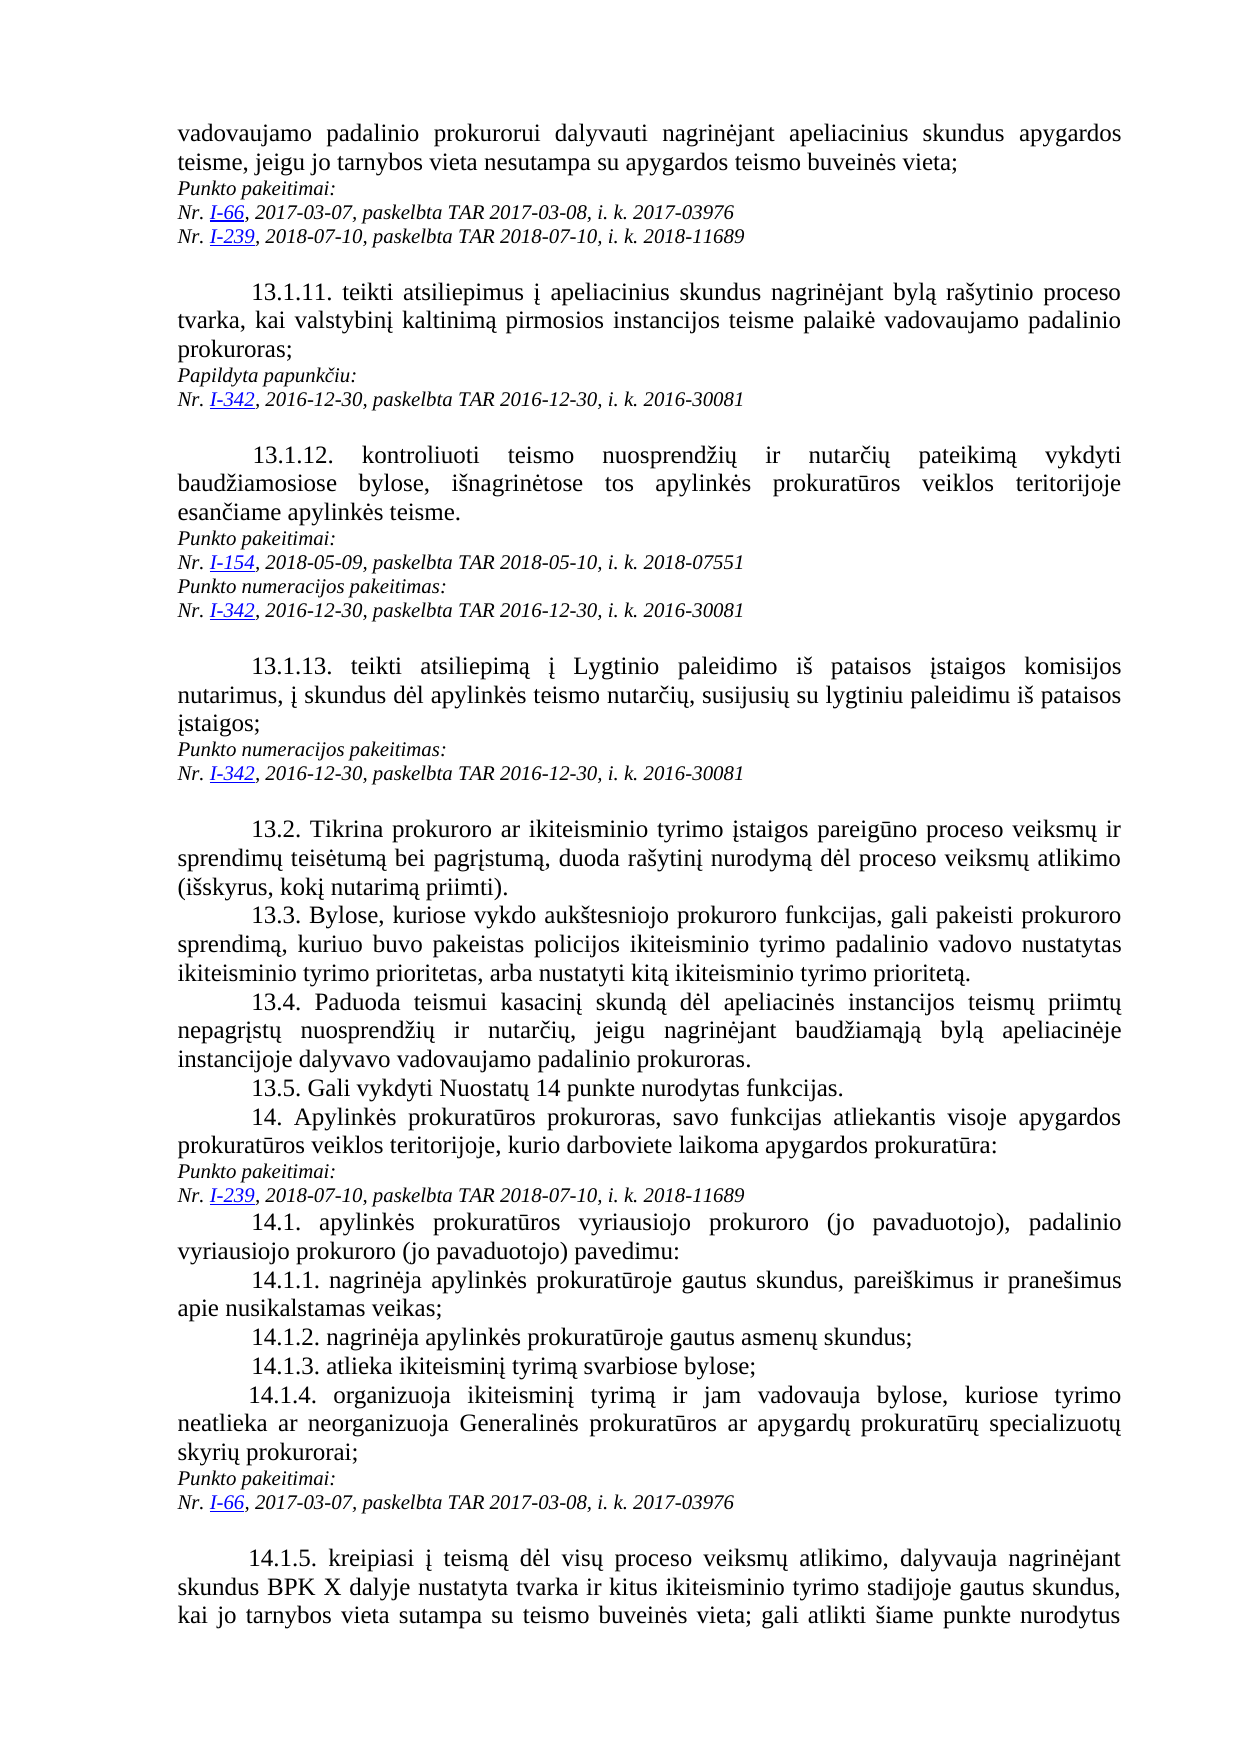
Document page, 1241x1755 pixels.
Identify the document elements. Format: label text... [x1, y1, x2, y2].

text 13.1.12. kontroliuoti teismo nuosprendžių ir nutarčių pateikimą vykdyti baudžiamosiose bylose, išnagrinėtose tos apylinkės prokuratūros veiklos teritorijoje esančiame apylinkės teisme. [177, 440, 1122, 526]
text 13.5. Gali vykdyti Nuostatų 14 punkte nurodytas funkcijas. [177, 1073, 1122, 1102]
text 14.1.3. atlieka ikiteisminį tyrimą svarbiose bylose; [177, 1351, 1122, 1380]
text Punkto pakeitimai: [177, 1466, 1122, 1490]
text 13.1.11. teikti atsiliepimus į apeliacinius skundus nagrinėjant bylą rašytinio proceso tvarka, kai valstybinį kaltinimą pirmosios instancijos teisme palaikė vadovaujamo padalinio prokuroras; [177, 277, 1122, 363]
text Nr. I-66, 2017-03-07, paskelbta TAR 2017-03-08, i. k. 2017-03976 [177, 200, 1122, 224]
text 14.1.4. organizuoja ikiteisminį tyrimą ir jam vadovauja bylose, kuriose tyrimo neatlieka ar neorganizuoja Generalinės prokuratūros ar apygardų prokuratūrų specializuotų skyrių prokurorai; [177, 1380, 1122, 1466]
text Nr. I-342, 2016-12-30, paskelbta TAR 2016-12-30, i. k. 2016-30081 [177, 761, 1122, 785]
text Nr. I-342, 2016-12-30, paskelbta TAR 2016-12-30, i. k. 2016-30081 [177, 387, 1122, 411]
text Punkto pakeitimai: [177, 526, 1122, 550]
text Punkto pakeitimai: [177, 176, 1122, 200]
text 13.1.13. teikti atsiliepimą į Lygtinio paleidimo iš pataisos įstaigos komisijos nutarimus, į skundus dėl apylinkės teismo nutarčių, susijusių su lygtiniu paleidimu iš pataisos įstaigos; [177, 651, 1122, 737]
text 14.1.5. kreipiasi į teismą dėl visų proceso veiksmų atlikimo, dalyvauja nagrinėjant skundus BPK X dalyje nustatyta tvarka ir kitus ikiteisminio tyrimo stadijoje gautus skundus, kai jo tarnybos vieta sutampa su teismo buveinės vieta; gali atlikti šiame punkte nurodytus [177, 1543, 1122, 1629]
text Nr. I-342, 2016-12-30, paskelbta TAR 2016-12-30, i. k. 2016-30081 [177, 598, 1122, 622]
text 14.1. apylinkės prokuratūros vyriausiojo prokuroro (jo pavaduotojo), padalinio vyriausiojo prokuroro (jo pavaduotojo) pavedimu: [177, 1207, 1122, 1265]
text Punkto pakeitimai: [177, 1159, 1122, 1183]
text 14.1.2. nagrinėja apylinkės prokuratūroje gautus asmenų skundus; [177, 1322, 1122, 1351]
text Punkto numeracijos pakeitimas: [177, 574, 1122, 598]
text 14. Apylinkės prokuratūros prokuroras, savo funkcijas atliekantis visoje apygardos prokuratūros veiklos teritorijoje, kurio darboviete laikoma apygardos prokuratūra: [177, 1102, 1122, 1159]
text Nr. I-239, 2018-07-10, paskelbta TAR 2018-07-10, i. k. 2018-11689 [177, 1183, 1122, 1207]
text 13.4. Paduoda teismui kasacinį skundą dėl apeliacinės instancijos teismų priimtų nepagrįstų nuosprendžių ir nutarčių, jeigu nagrinėjant baudžiamąją bylą apeliacinėje instancijoje dalyvavo vadovaujamo padalinio prokuroras. [177, 987, 1122, 1073]
text 14.1.1. nagrinėja apylinkės prokuratūroje gautus skundus, pareiškimus ir pranešimus apie nusikalstamas veikas; [177, 1265, 1122, 1322]
text Papildyta papunkčiu: [177, 363, 1122, 387]
text Nr. I-66, 2017-03-07, paskelbta TAR 2017-03-08, i. k. 2017-03976 [177, 1490, 1122, 1514]
text Nr. I-154, 2018-05-09, paskelbta TAR 2018-05-10, i. k. 2018-07551 [177, 550, 1122, 574]
text 13.2. Tikrina prokuroro ar ikiteisminio tyrimo įstaigos pareigūno proceso veiksmų ir sprendimų teisėtumą bei pagrįstumą, duoda rašytinį nurodymą dėl proceso veiksmų atlikimo (išskyrus, kokį nutarimą priimti). [177, 814, 1122, 900]
text 13.3. Bylose, kuriose vykdo aukštesniojo prokuroro funkcijas, gali pakeisti prokuroro sprendimą, kuriuo buvo pakeistas policijos ikiteisminio tyrimo padalinio vadovo nustatytas ikiteisminio tyrimo prioritetas, arba nustatyti kitą ikiteisminio tyrimo prioritetą. [177, 900, 1122, 987]
text Punkto numeracijos pakeitimas: [177, 737, 1122, 761]
text Nr. I-239, 2018-07-10, paskelbta TAR 2018-07-10, i. k. 2018-11689 [177, 224, 1122, 248]
text vadovaujamo padalinio prokurorui dalyvauti nagrinėjant apeliacinius skundus apygardos teisme, jeigu jo tarnybos vieta nesutampa su apygardos teismo buveinės vieta; [177, 118, 1122, 176]
